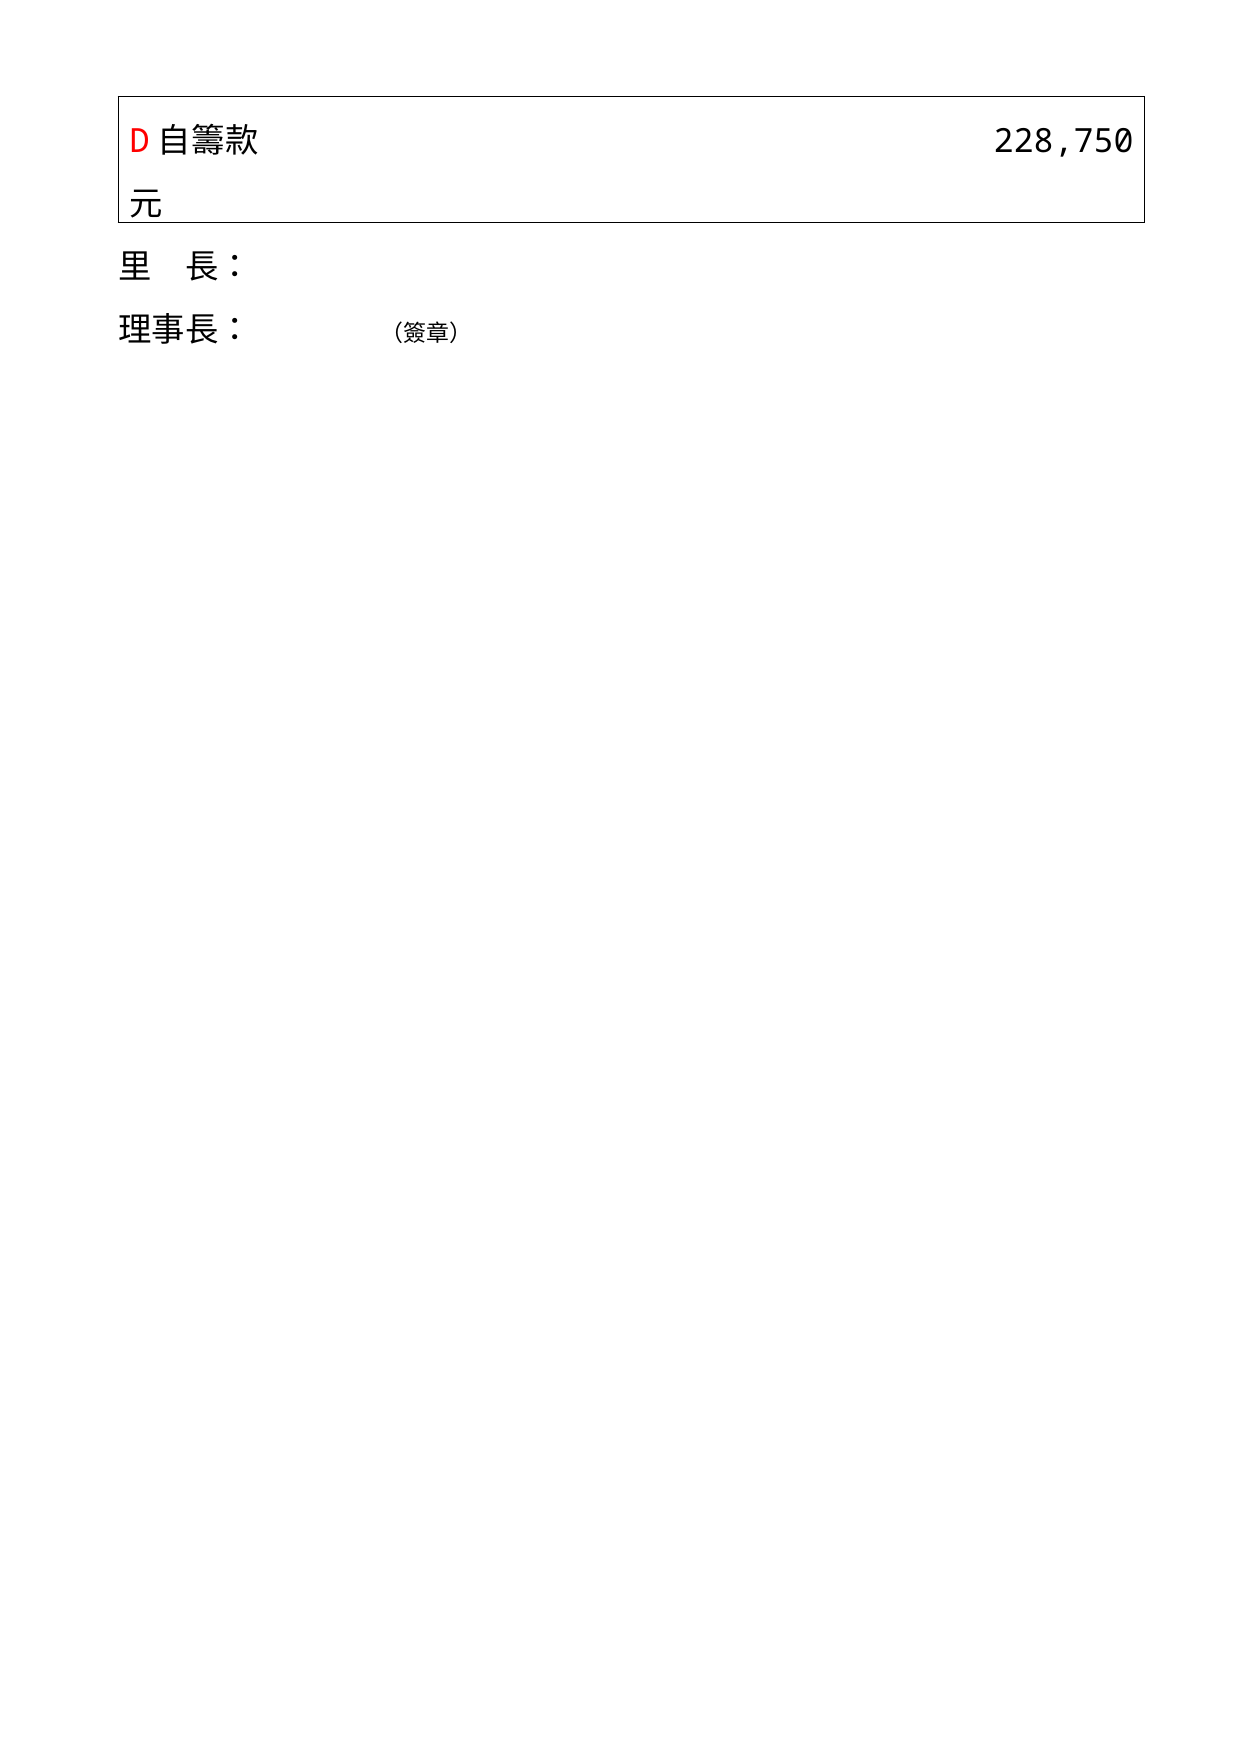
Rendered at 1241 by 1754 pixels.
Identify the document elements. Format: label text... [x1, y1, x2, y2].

text 理事長： （簽章） [118, 285, 1122, 348]
text 里 長： [118, 223, 1122, 285]
table_cell D自籌款 228,750元 [119, 97, 1144, 222]
